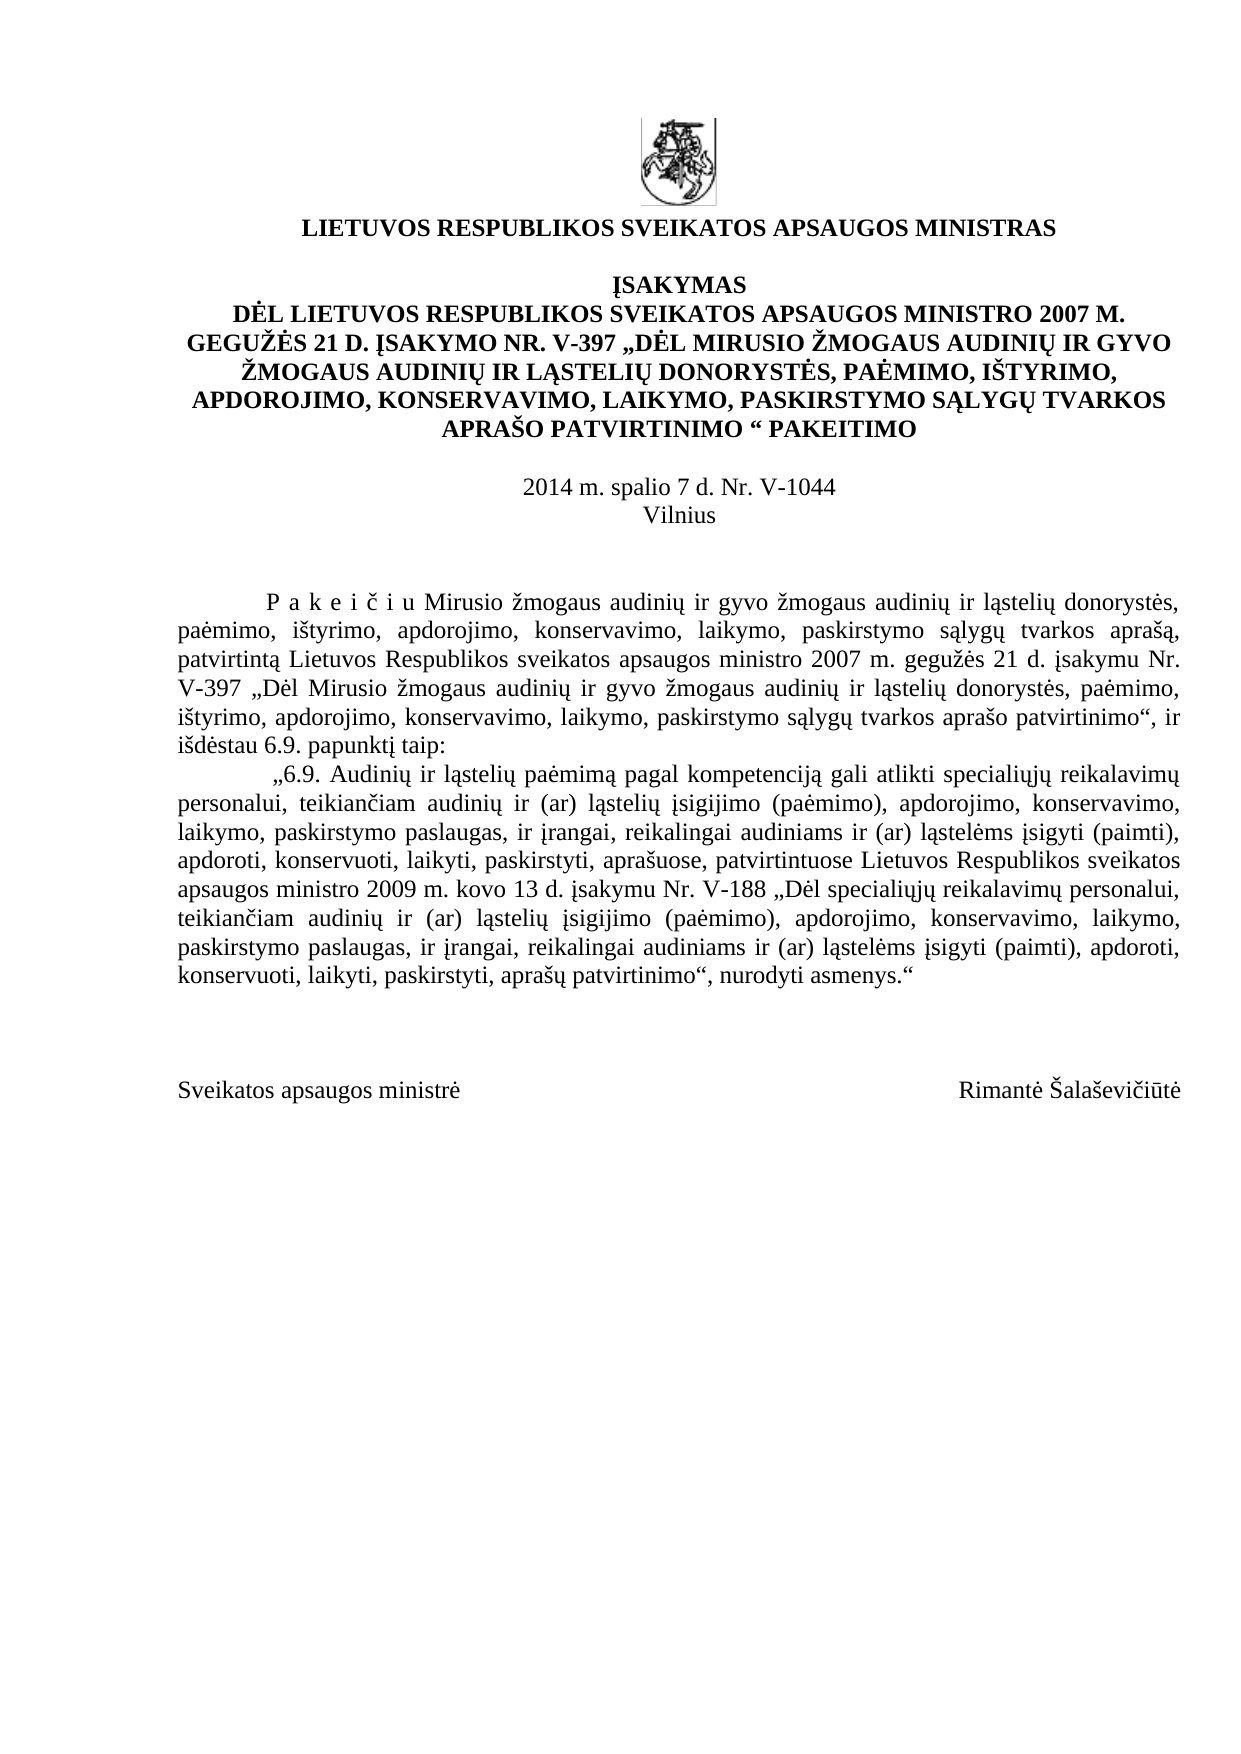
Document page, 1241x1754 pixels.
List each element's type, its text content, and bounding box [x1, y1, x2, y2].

text Vilnius [177, 501, 1181, 529]
text LIETUVOS RESPUBLIKOS SVEIKATOS APSAUGOS MINISTRAS [177, 213, 1181, 242]
text Sveikatos apsaugos ministrė Rimantė Šalaševičiūtė [177, 1076, 1181, 1104]
text P a k e i č i u Mirusio žmogaus audinių ir gyvo žmogaus audinių ir ląstelių donorystės, paėmimo, ištyrimo, apdorojimo, konservavimo, laikymo, paskirstymo sąlygų tvarkos aprašą, patvirtintą Lietuvos Respublikos sveikatos apsaugos ministro 2007 m. gegužės 21 d. įsakymu Nr. V-397 „Dėl Mirusio žmogaus audinių ir gyvo žmogaus audinių ir ląstelių donorystės, paėmimo, ištyrimo, apdorojimo, konservavimo, laikymo, paskirstymo sąlygų tvarkos aprašo patvirtinimo“, ir išdėstau 6.9. papunktį taip: [177, 587, 1181, 759]
text „6.9. Audinių ir ląstelių paėmimą pagal kompetenciją gali atlikti specialiųjų reikalavimų personalui, teikiančiam audinių ir (ar) ląstelių įsigijimo (paėmimo), apdorojimo, konservavimo, laikymo, paskirstymo paslaugas, ir įrangai, reikalingai audiniams ir (ar) ląstelėms įsigyti (paimti), apdoroti, konservuoti, laikyti, paskirstyti, aprašuose, patvirtintuose Lietuvos Respublikos sveikatos apsaugos ministro 2009 m. kovo 13 d. įsakymu Nr. V-188 „Dėl specialiųjų reikalavimų personalui, teikiančiam audinių ir (ar) ląstelių įsigijimo (paėmimo), apdorojimo, konservavimo, laikymo, paskirstymo paslaugas, ir įrangai, reikalingai audiniams ir (ar) ląstelėms įsigyti (paimti), apdoroti, konservuoti, laikyti, paskirstyti, aprašų patvirtinimo“, nurodyti asmenys.“ [177, 759, 1181, 989]
text DĖL lietuvos respublikos sveikatos apsaugos ministro 2007 m. gegužės 21 d. įsakymo nr. v-397 „dėl mirusio žmogaus audinių ir gyvo žmogaus audinių ir ląstelių donorystės, paėmimo, ištyrimo, apdorojimo, konservavimo, laikymo, paskirstymo sąlygų tvarkos aprašo patvirtinimo “ pakeitimo [177, 299, 1181, 443]
text ĮSAKYMAS [177, 271, 1181, 299]
text 2014 m. spalio 7 d. Nr. V-1044 [177, 472, 1181, 501]
